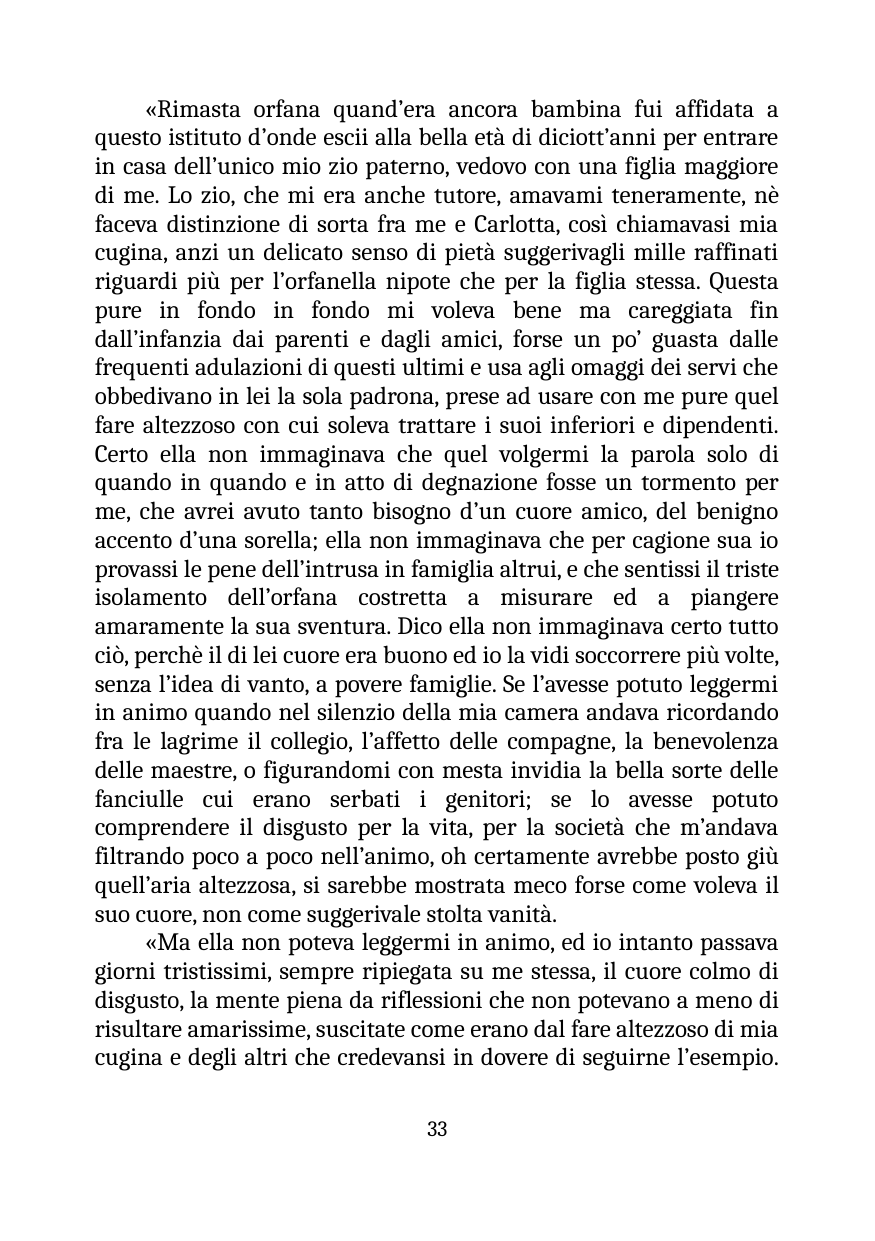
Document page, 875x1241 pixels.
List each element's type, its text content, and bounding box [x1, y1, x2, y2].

text «Ma ella non poteva leggermi in animo, ed io intanto passava giorni tristissimi, sempre ripiegata su me stessa, il cuore colmo di disgusto, la mente piena da riflessioni che non potevano a meno di risultare amarissime, suscitate come erano dal fare altezzoso di mia cugina e degli altri che credevansi in dovere di seguirne l’esempio. [94, 928, 779, 1072]
text «Rimasta orfana quand’era ancora bambina fui affidata a questo istituto d’onde escii alla bella età di diciott’anni per entrare in casa dell’unico mio zio paterno, vedovo con una figlia maggiore di me. Lo zio, che mi era anche tutore, amavami teneramente, nè faceva distinzione di sorta fra me e Carlotta, così chiamavasi mia cugina, anzi un delicato senso di pietà suggerivagli mille raffinati riguardi più per l’orfanella nipote che per la figlia stessa. Questa pure in fondo in fondo mi voleva bene ma careggiata fin dall’infanzia dai parenti e dagli amici, forse un po’ guasta dalle frequenti adulazioni di questi ultimi e usa agli omaggi dei servi che obbedivano in lei la sola padrona, prese ad usare con me pure quel fare altezzoso con cui soleva trattare i suoi inferiori e dipendenti. Certo ella non immaginava che quel volgermi la parola solo di quando in quando e in atto di degnazione fosse un tormento per me, che avrei avuto tanto bisogno d’un cuore amico, del benigno accento d’una sorella; ella non immaginava che per cagione sua io provassi le pene dell’intrusa in famiglia altrui, e che sentissi il triste isolamento dell’orfana costretta a misurare ed a piangere amaramente la sua sventura. Dico ella non immaginava certo tutto ciò, perchè il di lei cuore era buono ed io la vidi soccorrere più volte, senza l’idea di vanto, a povere famiglie. Se l’avesse potuto leggermi in animo quando nel silenzio della mia camera andava ricordando fra le lagrime il collegio, l’affetto delle compagne, la benevolenza delle maestre, o figurandomi con mesta invidia la bella sorte delle fanciulle cui erano serbati i genitori; se lo avesse potuto comprendere il disgusto per la vita, per la società che m’andava filtrando poco a poco nell’animo, oh certamente avrebbe posto giù quell’aria altezzosa, si sarebbe mostrata meco forse come voleva il suo cuore, non come suggerivale stolta vanità. [94, 94, 779, 928]
